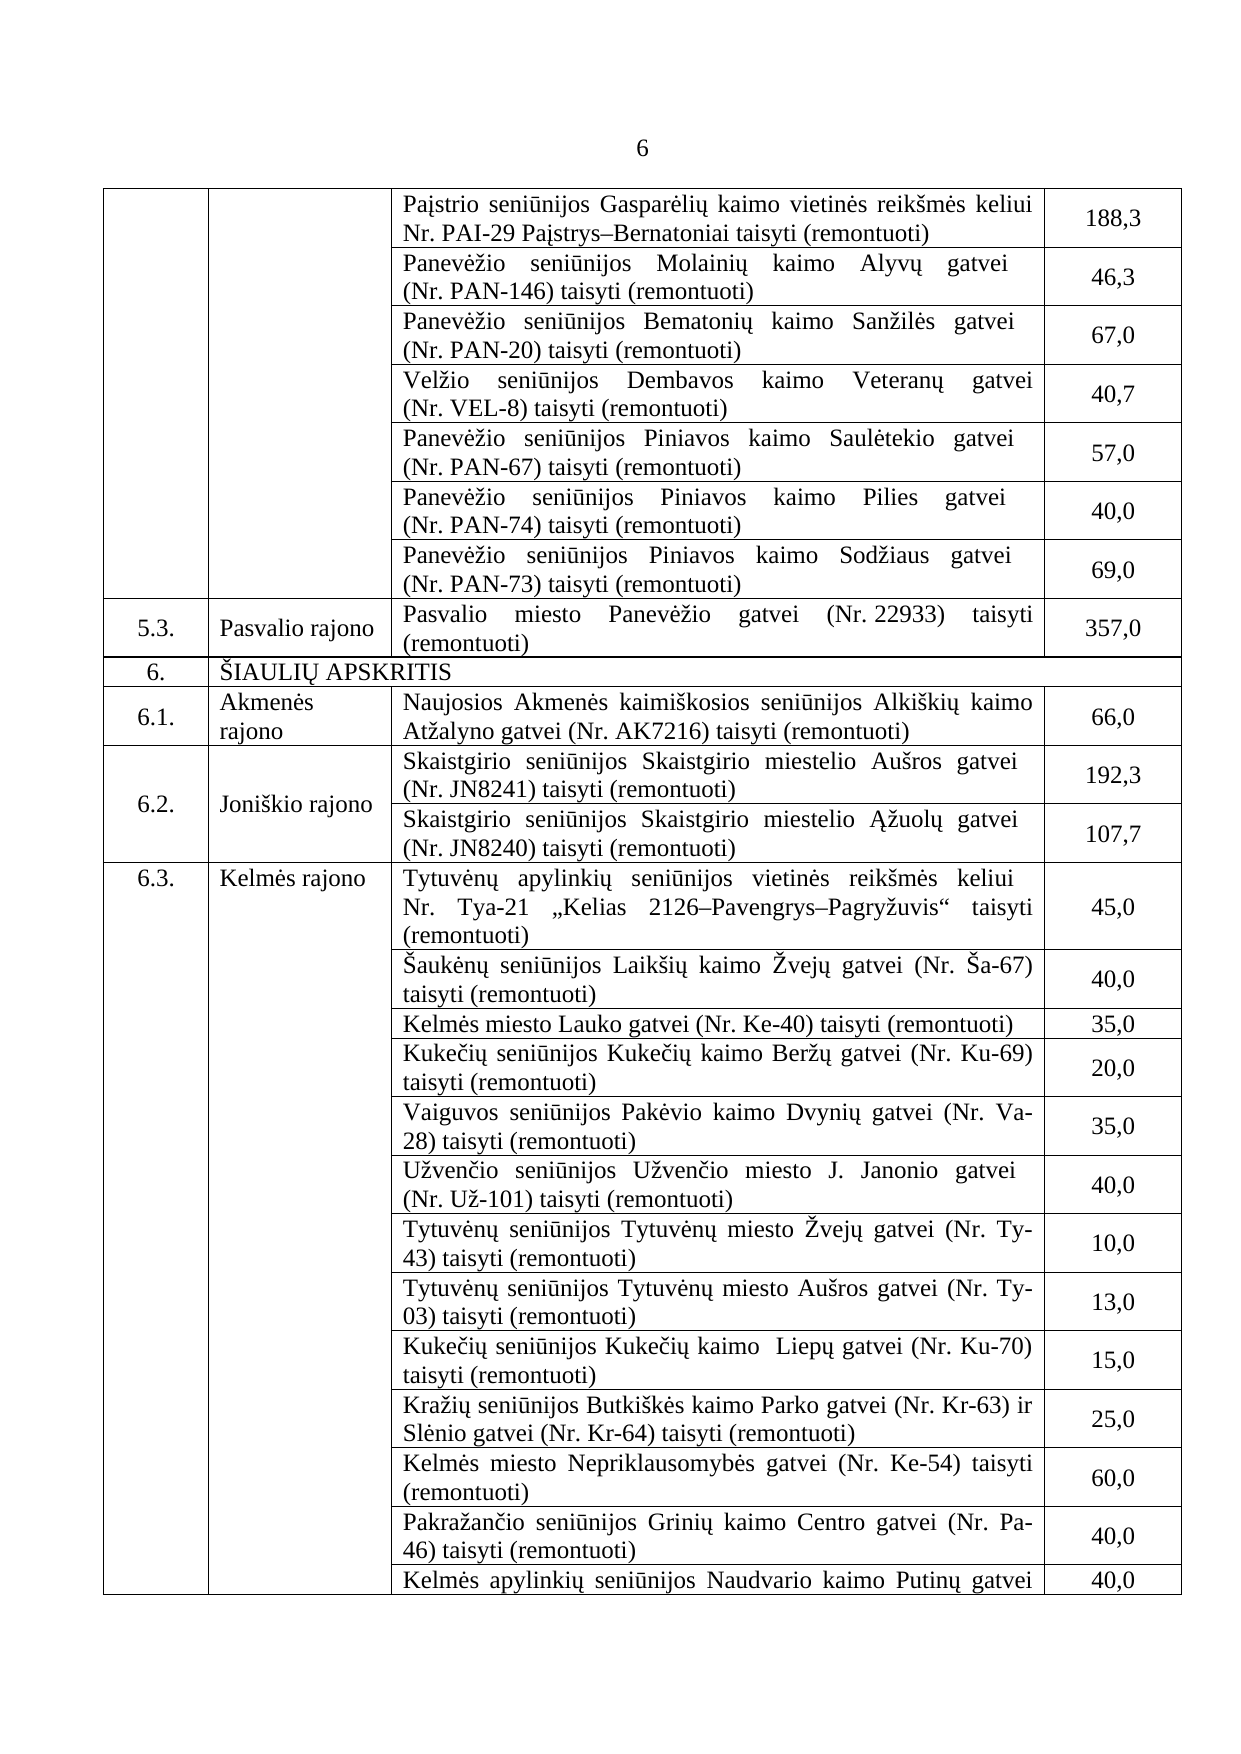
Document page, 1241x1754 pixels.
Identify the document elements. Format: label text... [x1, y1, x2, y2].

table_cell Vaiguvos seniūnijos Pakėvio kaimo Dvynių gatvei (Nr. Va-28) taisyti (remontuoti) [392, 1097, 1044, 1154]
table_cell 40,0 [1045, 1507, 1181, 1564]
table_cell Kelmės rajono [209, 863, 391, 1594]
table_cell 40,7 [1045, 365, 1181, 422]
table_cell Joniškio rajono [209, 746, 391, 862]
table_cell Panevėžio seniūnijos Bematonių kaimo Sanžilės gatvei (Nr. PAN-20) taisyti (remontuoti) [392, 306, 1044, 364]
table_cell [104, 189, 208, 598]
table_cell 67,0 [1045, 306, 1181, 364]
table_cell Paįstrio seniūnijos Gasparėlių kaimo vietinės reikšmės keliui Nr. PAI-29 Paįstrys–Bernatoniai taisyti (remontuoti) [392, 189, 1044, 247]
table_cell 107,7 [1045, 804, 1181, 862]
table_cell 45,0 [1045, 863, 1181, 949]
table_cell 69,0 [1045, 540, 1181, 598]
table_cell 40,0 [1045, 1565, 1181, 1594]
table_cell Skaistgirio seniūnijos Skaistgirio miestelio Aušros gatvei (Nr. JN8241) taisyti (remontuoti) [392, 746, 1044, 803]
table_cell 66,0 [1045, 687, 1181, 745]
table_cell 60,0 [1045, 1448, 1181, 1506]
table_cell Tytuvėnų apylinkių seniūnijos vietinės reikšmės keliui Nr. Tya-21 „Kelias 2126–Pavengrys–Pagryžuvis“ taisyti (remontuoti) [392, 863, 1044, 949]
table_cell 6.3. [104, 863, 208, 1594]
table_cell Kukečių seniūnijos Kukečių kaimo Beržų gatvei (Nr. Ku-69) taisyti (remontuoti) [392, 1039, 1044, 1096]
table_cell Tytuvėnų seniūnijos Tytuvėnų miesto Aušros gatvei (Nr. Ty-03) taisyti (remontuoti) [392, 1273, 1044, 1330]
table_cell 6.1. [104, 687, 208, 745]
table_cell Kražių seniūnijos Butkiškės kaimo Parko gatvei (Nr. Kr-63) ir Slėnio gatvei (Nr. Kr-64) taisyti (remontuoti) [392, 1390, 1044, 1447]
table_cell Velžio seniūnijos Dembavos kaimo Veteranų gatvei (Nr. VEL-8) taisyti (remontuoti) [392, 365, 1044, 422]
table_cell 13,0 [1045, 1273, 1181, 1330]
table_cell Panevėžio seniūnijos Piniavos kaimo Sodžiaus gatvei (Nr. PAN-73) taisyti (remontuoti) [392, 540, 1044, 598]
table_cell Tytuvėnų seniūnijos Tytuvėnų miesto Žvejų gatvei (Nr. Ty-43) taisyti (remontuoti) [392, 1214, 1044, 1272]
table_cell Pasvalio miesto Panevėžio gatvei (Nr. 22933) taisyti (remontuoti) [392, 599, 1044, 656]
table_cell Skaistgirio seniūnijos Skaistgirio miestelio Ąžuolų gatvei (Nr. JN8240) taisyti (remontuoti) [392, 804, 1044, 862]
table_cell 6. [104, 658, 208, 686]
table_cell Kelmės miesto Nepriklausomybės gatvei (Nr. Ke-54) taisyti (remontuoti) [392, 1448, 1044, 1506]
table_cell Panevėžio seniūnijos Piniavos kaimo Pilies gatvei (Nr. PAN-74) taisyti (remontuoti) [392, 482, 1044, 539]
table_cell 192,3 [1045, 746, 1181, 803]
table_cell 40,0 [1045, 1156, 1181, 1213]
table_cell 10,0 [1045, 1214, 1181, 1272]
table_cell 35,0 [1045, 1009, 1181, 1037]
table_cell Panevėžio seniūnijos Molainių kaimo Alyvų gatvei (Nr. PAN-146) taisyti (remontuoti) [392, 248, 1044, 305]
table_cell 6.2. [104, 746, 208, 862]
table_cell Užvenčio seniūnijos Užvenčio miesto J. Janonio gatvei (Nr. Už-101) taisyti (remontuoti) [392, 1156, 1044, 1213]
table_cell 40,0 [1045, 482, 1181, 539]
table_cell [209, 189, 391, 598]
table_cell 188,3 [1045, 189, 1181, 247]
table_cell Kukečių seniūnijos Kukečių kaimo Liepų gatvei (Nr. Ku-70) taisyti (remontuoti) [392, 1331, 1044, 1389]
table_cell 15,0 [1045, 1331, 1181, 1389]
table_cell Kelmės apylinkių seniūnijos Naudvario kaimo Putinų gatvei [392, 1565, 1044, 1594]
table_cell 35,0 [1045, 1097, 1181, 1154]
table_cell Panevėžio seniūnijos Piniavos kaimo Saulėtekio gatvei (Nr. PAN-67) taisyti (remontuoti) [392, 423, 1044, 481]
table_cell Pasvalio rajono [209, 599, 391, 656]
table_cell 57,0 [1045, 423, 1181, 481]
table_cell 357,0 [1045, 599, 1181, 656]
table_cell 40,0 [1045, 950, 1181, 1008]
table_cell 46,3 [1045, 248, 1181, 305]
table_cell Naujosios Akmenės kaimiškosios seniūnijos Alkiškių kaimo Atžalyno gatvei (Nr. AK7216) taisyti (remontuoti) [392, 687, 1044, 745]
table_cell Akmenės rajono [209, 687, 391, 745]
table_cell 20,0 [1045, 1039, 1181, 1096]
table_cell Kelmės miesto Lauko gatvei (Nr. Ke-40) taisyti (remontuoti) [392, 1009, 1044, 1037]
table_cell 25,0 [1045, 1390, 1181, 1447]
table_cell 5.3. [104, 599, 208, 656]
table_cell ŠIAULIŲ APSKRITIS [209, 658, 1181, 686]
table_cell Pakražančio seniūnijos Grinių kaimo Centro gatvei (Nr. Pa-46) taisyti (remontuoti) [392, 1507, 1044, 1564]
table_cell Šaukėnų seniūnijos Laikšių kaimo Žvejų gatvei (Nr. Ša-67) taisyti (remontuoti) [392, 950, 1044, 1008]
